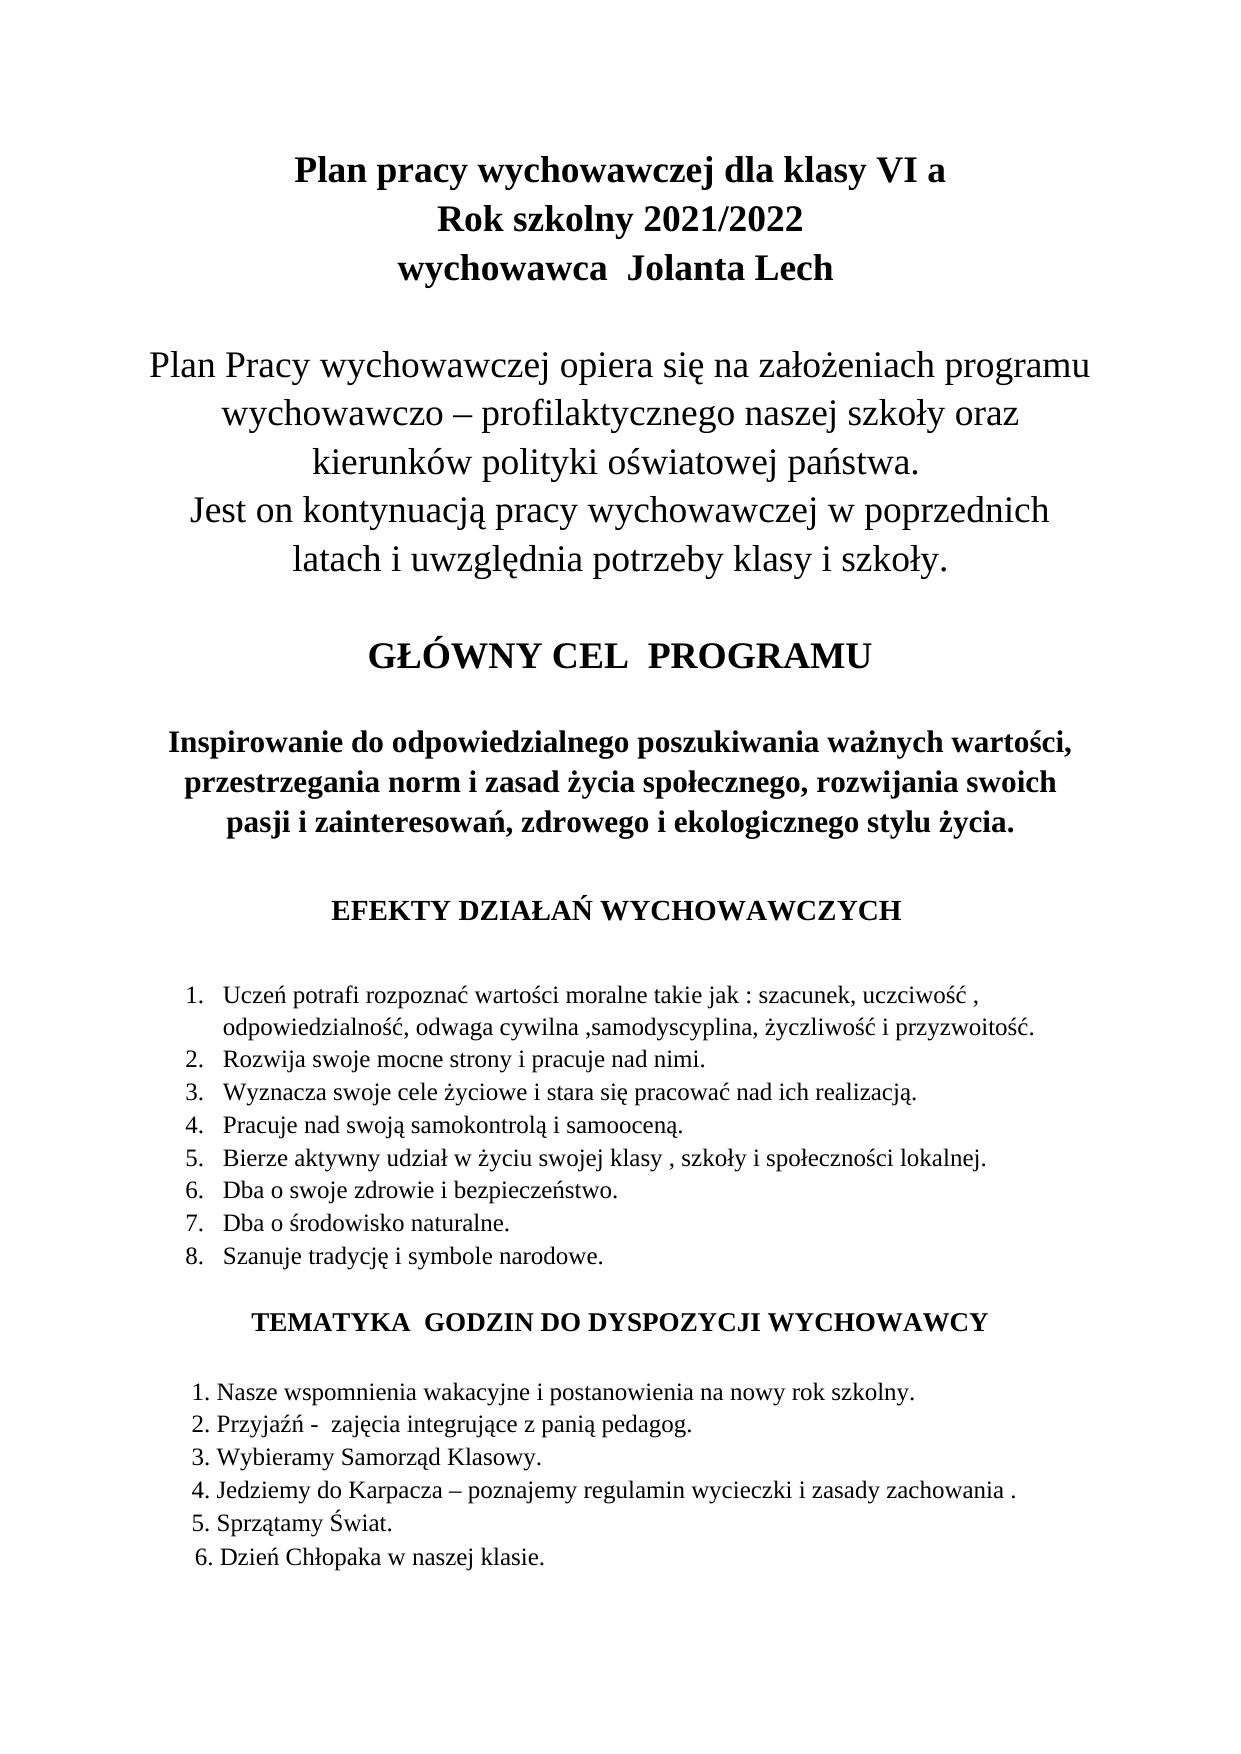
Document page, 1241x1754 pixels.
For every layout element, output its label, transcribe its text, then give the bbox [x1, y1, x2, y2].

text 5. Sprzątamy Świat. [148, 1508, 1093, 1536]
text Rok szkolny 2021/2022 [148, 196, 1093, 239]
list 8. Szanuje tradycję i symbole narodowe. [148, 1241, 1093, 1269]
list Rozwija swoje mocne strony i pracuje nad nimi. [185, 1044, 1093, 1073]
text wychowawca Jolanta Lech [148, 245, 1093, 288]
text Inspirowanie do odpowiedzialnego poszukiwania ważnych wartości, przestrzegania norm i zasad życia społecznego, rozwijania swoich pasji i zainteresowań, zdrowego i ekologicznego stylu życia. [148, 723, 1093, 839]
text 4. Jedziemy do Karpacza – poznajemy regulamin wycieczki i zasady zachowania . [148, 1475, 1093, 1504]
text Plan pracy wychowawczej dla klasy VI a [148, 148, 1093, 191]
list 4. Pracuje nad swoją samokontrolą i samooceną. [148, 1110, 1093, 1139]
text 6. Dzień Chłopaka w naszej klasie. [148, 1540, 1093, 1572]
list 7. Dba o środowisko naturalne. [148, 1208, 1093, 1237]
list 2. Przyjaźń - zajęcia integrujące z panią pedagog. [148, 1409, 1093, 1438]
list 5. Bierze aktywny udział w życiu swojej klasy , szkoły i społeczności lokalnej. [148, 1143, 1093, 1171]
list 6. Dba o swoje zdrowie i bezpieczeństwo. [148, 1175, 1093, 1204]
text Plan Pracy wychowawczej opiera się na założeniach programu wychowawczo – profilaktycznego naszej szkoły oraz kierunków polityki oświatowej państwa. [148, 343, 1093, 482]
list 3. Wybieramy Samorząd Klasowy. [148, 1442, 1093, 1471]
list Wyznacza swoje cele życiowe i stara się pracować nad ich realizacją. [185, 1077, 1093, 1106]
list 1. Nasze wspomnienia wakacyjne i postanowienia na nowy rok szkolny. [148, 1377, 1093, 1406]
list Uczeń potrafi rozpoznać wartości moralne takie jak : szacunek, uczciwość , odpowiedzialność, odwaga cywilna ,samodyscyplina, życzliwość i przyzwoitość. [185, 980, 1093, 1041]
text GŁÓWNY CEL PROGRAMU [148, 633, 1093, 677]
list TEMATYKA GODZIN DO DYSPOZYCJI WYCHOWAWCY [148, 1306, 1093, 1337]
text Jest on kontynuacją pracy wychowawczej w poprzednich latach i uwzględnia potrzeby klasy i szkoły. [148, 488, 1093, 579]
text EFEKTY DZIAŁAŃ WYCHOWAWCZYCH [148, 893, 1093, 926]
